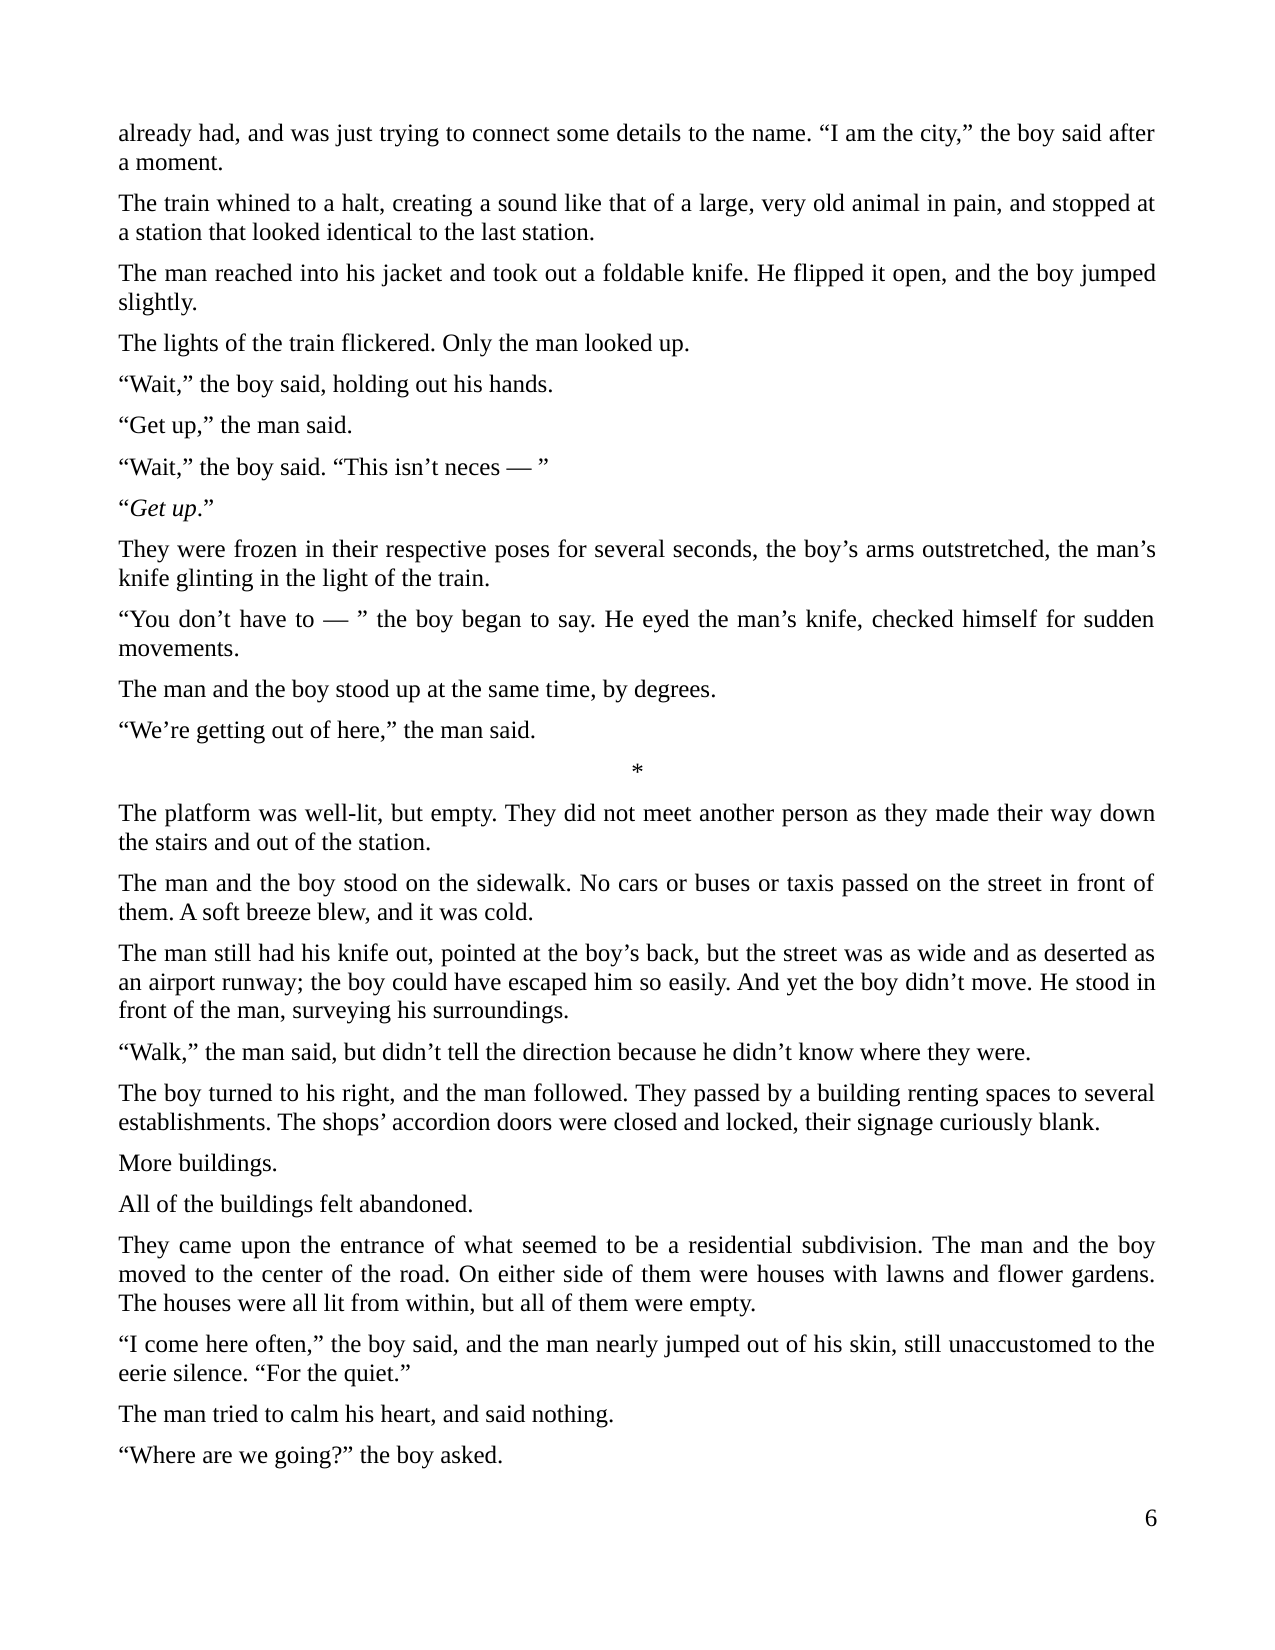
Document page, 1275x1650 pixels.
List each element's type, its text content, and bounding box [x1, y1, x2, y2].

text “I come here often,” the boy said, and the man nearly jumped out of his skin, still unaccustomed to the eerie silence. “For the quiet.” [118, 1329, 1157, 1387]
text They came upon the entrance of what seemed to be a residential subdivision. The man and the boy moved to the center of the road. On either side of them were houses with lawns and flower gardens. The houses were all lit from within, but all of them were empty. [118, 1231, 1157, 1317]
text They were frozen in their respective poses for several seconds, the boy’s arms outstretched, the man’s knife glinting in the light of the train. [118, 534, 1157, 592]
text “You don’t have to — ” the boy began to say. He eyed the man’s knife, checked himself for sudden movements. [118, 604, 1157, 662]
text The man and the boy stood up at the same time, by degrees. [118, 674, 1157, 703]
text “Walk,” the man said, but didn’t tell the direction because he didn’t know where they were. [118, 1037, 1157, 1066]
text “Get up.” [118, 493, 1157, 522]
text More buildings. [118, 1148, 1157, 1177]
text The man still had his knife out, pointed at the boy’s back, but the street was as wide and as deserted as an airport runway; the boy could have escaped him so easily. And yet the boy didn’t move. He stood in front of the man, surveying his surroundings. [118, 938, 1157, 1024]
text The man reached into his jacket and took out a foldable knife. He flipped it open, and the boy jumped slightly. [118, 258, 1157, 316]
text * [118, 757, 1157, 786]
text The man and the boy stood on the sidewalk. No cars or buses or taxis passed on the street in front of them. A soft breeze blew, and it was cold. [118, 868, 1157, 926]
text “We’re getting out of here,” the man said. [118, 716, 1157, 744]
text All of the buildings felt abandoned. [118, 1189, 1157, 1218]
text The boy turned to his right, and the man followed. They passed by a building renting spaces to several establishments. The shops’ accordion doors were closed and locked, their signage curiously blank. [118, 1078, 1157, 1136]
text “Where are we going?” the boy asked. [118, 1441, 1157, 1469]
text already had, and was just trying to connect some details to the name. “I am the city,” the boy said after a moment. [118, 118, 1157, 176]
text “Wait,” the boy said, holding out his hands. [118, 369, 1157, 398]
text “Wait,” the boy said. “This isn’t neces — ” [118, 452, 1157, 481]
text “Get up,” the man said. [118, 411, 1157, 439]
text The man tried to calm his heart, and said nothing. [118, 1399, 1157, 1428]
text The platform was well-lit, but empty. They did not meet another person as they made their way down the stairs and out of the station. [118, 798, 1157, 856]
text The lights of the train flickered. Only the man looked up. [118, 328, 1157, 357]
text The train whined to a halt, creating a sound like that of a large, very old animal in pain, and stopped at a station that looked identical to the last station. [118, 188, 1157, 246]
